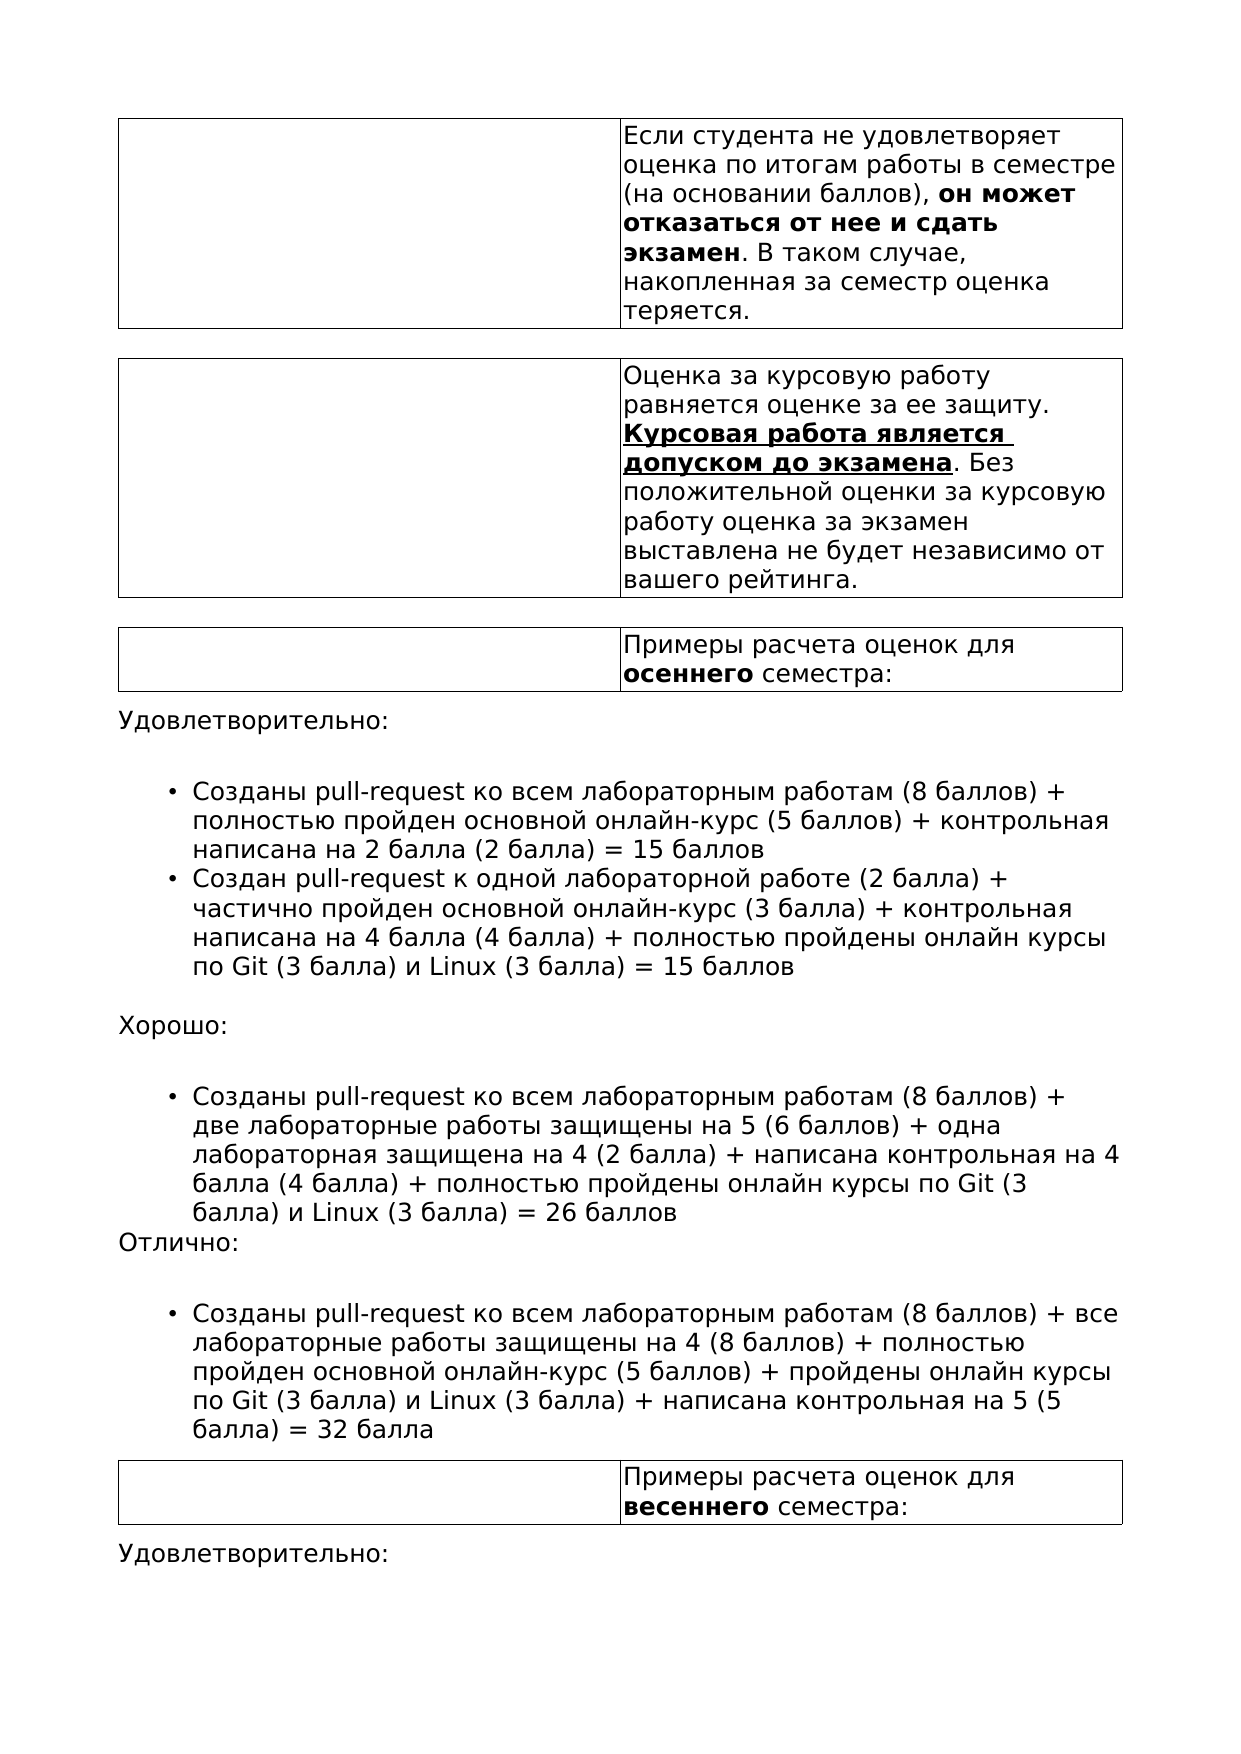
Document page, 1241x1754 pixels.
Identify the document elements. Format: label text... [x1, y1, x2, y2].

list Создан pull-request к одной лабораторной работе (2 балла) + частично пройден основной онлайн-курс (3 балла) + контрольная написана на 4 балла (4 балла) + полностью пройдены онлайн курсы по Git (3 балла) и Linux (3 балла) = 15 баллов [177, 865, 1122, 981]
table_header Если студента не удовлетворяет оценка по итогам работы в семестре (на основании баллов), он может отказаться от нее и сдать экзамен. В таком случае, накопленная за семестр оценка теряется. [621, 119, 1122, 328]
list Созданы pull-request ко всем лабораторным работам (8 баллов) + две лабораторные работы защищены на 5 (6 баллов) + одна лабораторная защищена на 4 (2 балла) + написана контрольная на 4 балла (4 балла) + полностью пройдены онлайн курсы по Git (3 балла) и Linux (3 балла) = 26 баллов [177, 1082, 1122, 1228]
list Созданы pull-request ко всем лабораторным работам (8 баллов) + все лабораторные работы защищены на 4 (8 баллов) + полностью пройден основной онлайн-курс (5 баллов) + пройдены онлайн курсы по Git (3 балла) и Linux (3 балла) + написана контрольная на 5 (5 балла) = 32 балла [177, 1299, 1122, 1445]
table_header Примеры расчета оценок для весеннего семестра: [621, 1461, 1122, 1524]
text Удовлетворительно: [118, 706, 1122, 735]
table_header [119, 119, 620, 328]
table_header Примеры расчета оценок для осеннего семестра: [621, 628, 1122, 691]
table_header Оценка за курсовую работу равняется оценке за ее защиту. Курсовая работа является допуском до экзамена. Без положительной оценки за курсовую работу оценка за экзамен выставлена не будет независимо от вашего рейтинга. [621, 359, 1122, 597]
table_header [119, 1461, 620, 1524]
text Отлично: [118, 1228, 1122, 1257]
table_header [119, 628, 620, 691]
text Удовлетворительно: [118, 1539, 1122, 1568]
text Хорошо: [118, 1011, 1122, 1040]
list Созданы pull-request ко всем лабораторным работам (8 баллов) + полностью пройден основной онлайн-курс (5 баллов) + контрольная написана на 2 балла (2 балла) = 15 баллов [177, 777, 1122, 865]
table_header [119, 359, 620, 597]
